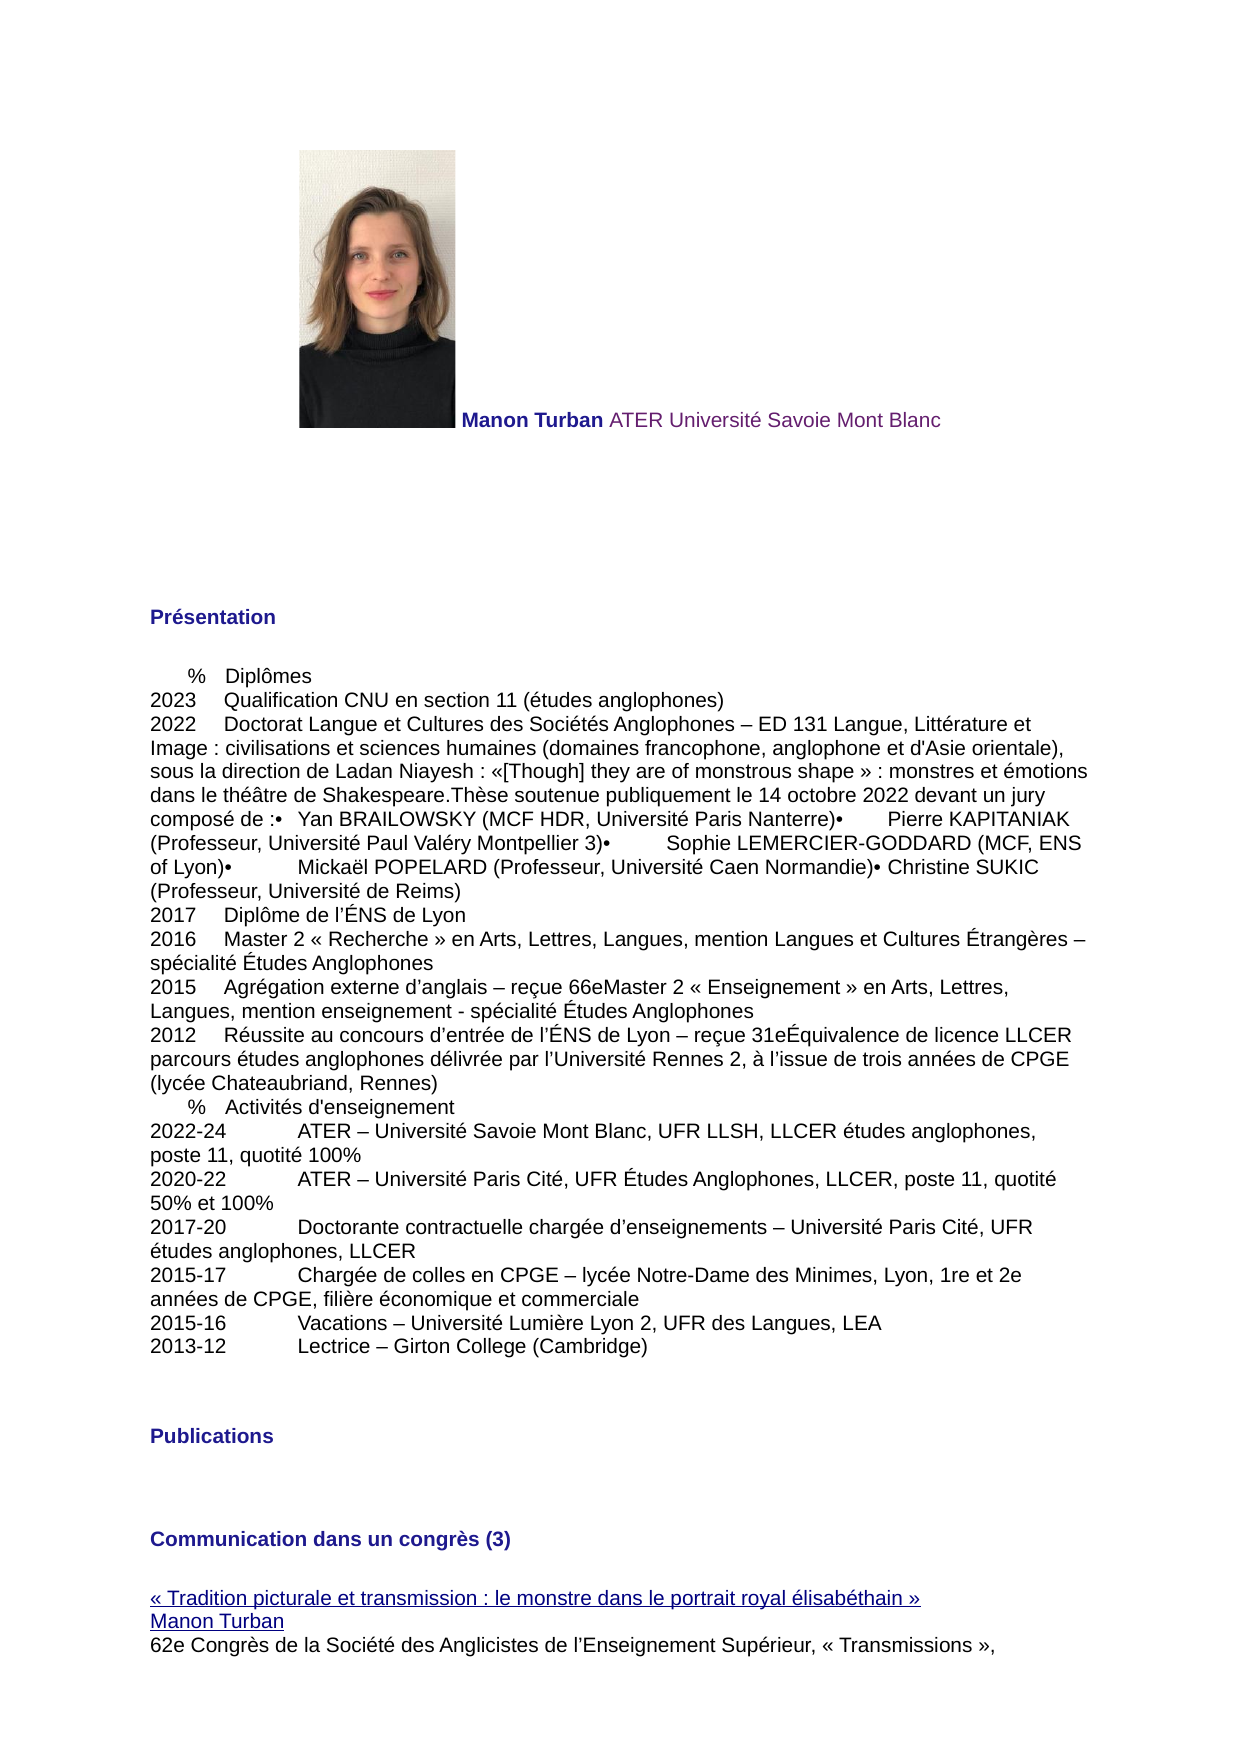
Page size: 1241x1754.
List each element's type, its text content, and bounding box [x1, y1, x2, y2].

text 2016 Master 2 « Recherche » en Arts, Lettres, Langues, mention Langues et Cultures Étrangères – spécialité Études Anglophones [150, 927, 1090, 975]
text 2017-20 Doctorante contractuelle chargée d’enseignements – Université Paris Cité, UFR études anglophones, LLCER [150, 1214, 1090, 1262]
picture [299, 150, 456, 428]
table_header « Tradition picturale et transmission : le monstre dans le portrait royal élisabéthain » Manon Turban 62e Congrès de la Société des Anglicistes de l’Enseignement Supérieur, « Transmissions », [150, 1585, 1090, 1657]
text 2022-24 ATER – Université Savoie Mont Blanc, UFR LLSH, LLCER études anglophones, poste 11, quotité 100% [150, 1119, 1090, 1167]
text 2013-12 Lectrice – Girton College (Cambridge) [150, 1334, 1090, 1358]
text 2012 Réussite au concours d’entrée de l’ÉNS de Lyon – reçue 31eÉquivalence de licence LLCER parcours études anglophones délivrée par l’Université Rennes 2, à l’issue de trois années de CPGE (lycée Chateaubriand, Rennes) [150, 1023, 1090, 1095]
subtitle Publications [150, 1424, 1090, 1448]
text 2015 Agrégation externe d’anglais – reçue 66eMaster 2 « Enseignement » en Arts, Lettres, Langues, mention enseignement - spécialité Études Anglophones [150, 975, 1090, 1023]
text 2023 Qualification CNU en section 11 (études anglophones) [150, 687, 1090, 711]
list Activités d'enseignement [187, 1095, 1090, 1119]
text 2015-17 Chargée de colles en CPGE – lycée Notre-Dame des Minimes, Lyon, 1re et 2e années de CPGE, filière économique et commerciale [150, 1262, 1090, 1310]
text 2017 Diplôme de l’ÉNS de Lyon [150, 903, 1090, 927]
subtitle Manon Turban ATER Université Savoie Mont Blanc [150, 150, 1090, 432]
text 2022 Doctorat Langue et Cultures des Sociétés Anglophones – ED 131 Langue, Littérature et Image : civilisations et sciences humaines (domaines francophone, anglophone et d'Asie orientale), sous la direction de Ladan Niayesh : «[Though] they are of monstrous shape » : monstres et émotions dans le théâtre de Shakespeare.Thèse soutenue publiquement le 14 octobre 2022 devant un jury composé de :• Yan BRAILOWSKY (MCF HDR, Université Paris Nanterre)• Pierre KAPITANIAK (Professeur, Université Paul Valéry Montpellier 3)• Sophie LEMERCIER-GODDARD (MCF, ENS of Lyon)• Mickaël POPELARD (Professeur, Université Caen Normandie)• Christine SUKIC (Professeur, Université de Reims) [150, 711, 1090, 903]
subtitle Communication dans un congrès (3) [150, 1527, 1090, 1551]
text 2020-22 ATER – Université Paris Cité, UFR Études Anglophones, LLCER, poste 11, quotité 50% et 100% [150, 1167, 1090, 1214]
text 2015-16 Vacations – Université Lumière Lyon 2, UFR des Langues, LEA [150, 1310, 1090, 1334]
list Diplômes [187, 663, 1090, 687]
subtitle Présentation [150, 605, 1090, 629]
